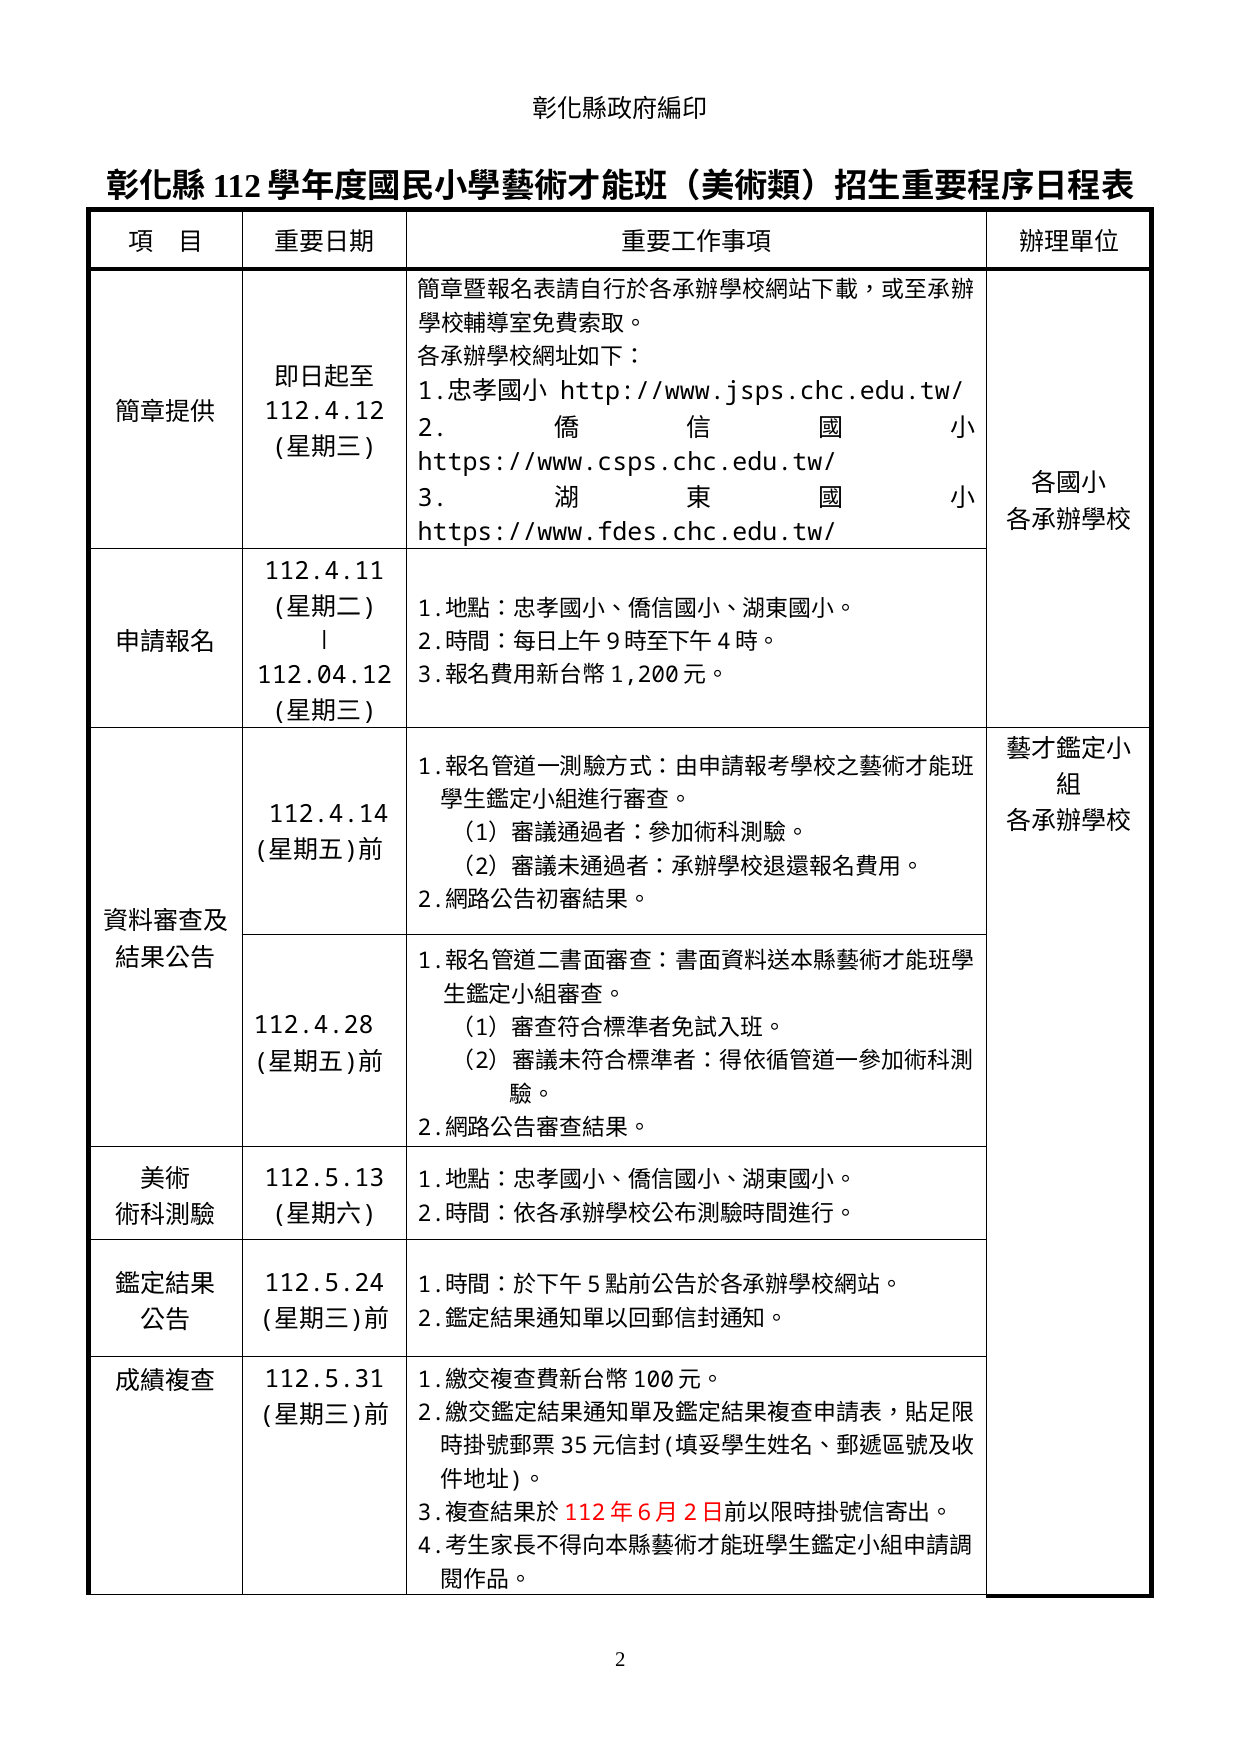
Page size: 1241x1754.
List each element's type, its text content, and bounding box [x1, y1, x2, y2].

table_cell 1.地點：忠孝國小、僑信國小、湖東國小。 2.時間：依各承辦學校公布測驗時間進行。 [407, 1147, 986, 1238]
table_cell 112.5.24 (星期三)前 [243, 1240, 406, 1356]
table_cell 112.5.31 (星期三)前 [243, 1357, 406, 1594]
table_header 辦理單位 [987, 212, 1149, 266]
table_cell 成績複查 [91, 1357, 242, 1594]
table_cell 1.繳交複查費新台幣100元。 2.繳交鑑定結果通知單及鑑定結果複查申請表，貼足限時掛號郵票35元信封(填妥學生姓名、郵遞區號及收件地址)。 3.複查結果於112年6月2日前以限時掛號信寄出。 4.考生家長不得向本縣藝術才能班學生鑑定小組申請調閱作品。 [407, 1357, 986, 1594]
table_cell 112.5.13 (星期六) [243, 1147, 406, 1238]
table_cell 即日起至112.4.12 (星期三) [243, 271, 406, 548]
table_cell 各國小 各承辦學校 [987, 271, 1149, 727]
text 彰化縣112學年度國民小學藝術才能班（美術類）招生重要程序日程表 [94, 159, 1146, 207]
table_cell 1.報名管道一測驗方式：由申請報考學校之藝術才能班學生鑑定小組進行審查。 （1）審議通過者：參加術科測驗。 （2）審議未通過者：承辦學校退還報名費用。 2.網路公告初審結果。 [407, 728, 986, 934]
table_cell 112.4.11 (星期二) ∣ 112.04.12 (星期三) [243, 549, 406, 727]
table_cell 藝才鑑定小組 各承辦學校 [987, 728, 1149, 1594]
table_cell 鑑定結果 公告 [91, 1240, 242, 1356]
table_cell 申請報名 [91, 549, 242, 727]
table_header 項 目 [91, 212, 242, 266]
table_cell 簡章暨報名表請自行於各承辦學校網站下載，或至承辦學校輔導室免費索取。 各承辦學校網址如下： 1.忠孝國小 http://www.jsps.chc.edu.tw/ 2.僑信國小 https://www.csps.chc.edu.tw/ 3.湖東國小 https://www.fdes.chc.edu.tw/ [407, 271, 986, 548]
table_cell 簡章提供 [91, 271, 242, 548]
table_cell 1.報名管道二書面審查：書面資料送本縣藝術才能班學生鑑定小組審查。 （1）審查符合標準者免試入班。 （2）審議未符合標準者：得依循管道一參加術科測驗。 2.網路公告審查結果。 [407, 935, 986, 1146]
table_cell 1.地點：忠孝國小、僑信國小、湖東國小。 2.時間：每日上午9時至下午4時。 3.報名費用新台幣1,200元。 [407, 549, 986, 727]
table_cell 1.時間：於下午5點前公告於各承辦學校網站。 2.鑑定結果通知單以回郵信封通知。 [407, 1240, 986, 1356]
table_cell 112.4.14 (星期五)前 [243, 728, 406, 934]
table_cell 112.4.28 (星期五)前 [243, 935, 406, 1146]
table_cell 資料審查及 結果公告 [91, 728, 242, 1146]
table_header 重要日期 [243, 212, 406, 266]
text 彰化縣政府編印 [94, 89, 1146, 125]
table_header 重要工作事項 [407, 212, 986, 266]
table_cell 美術 術科測驗 [91, 1147, 242, 1238]
